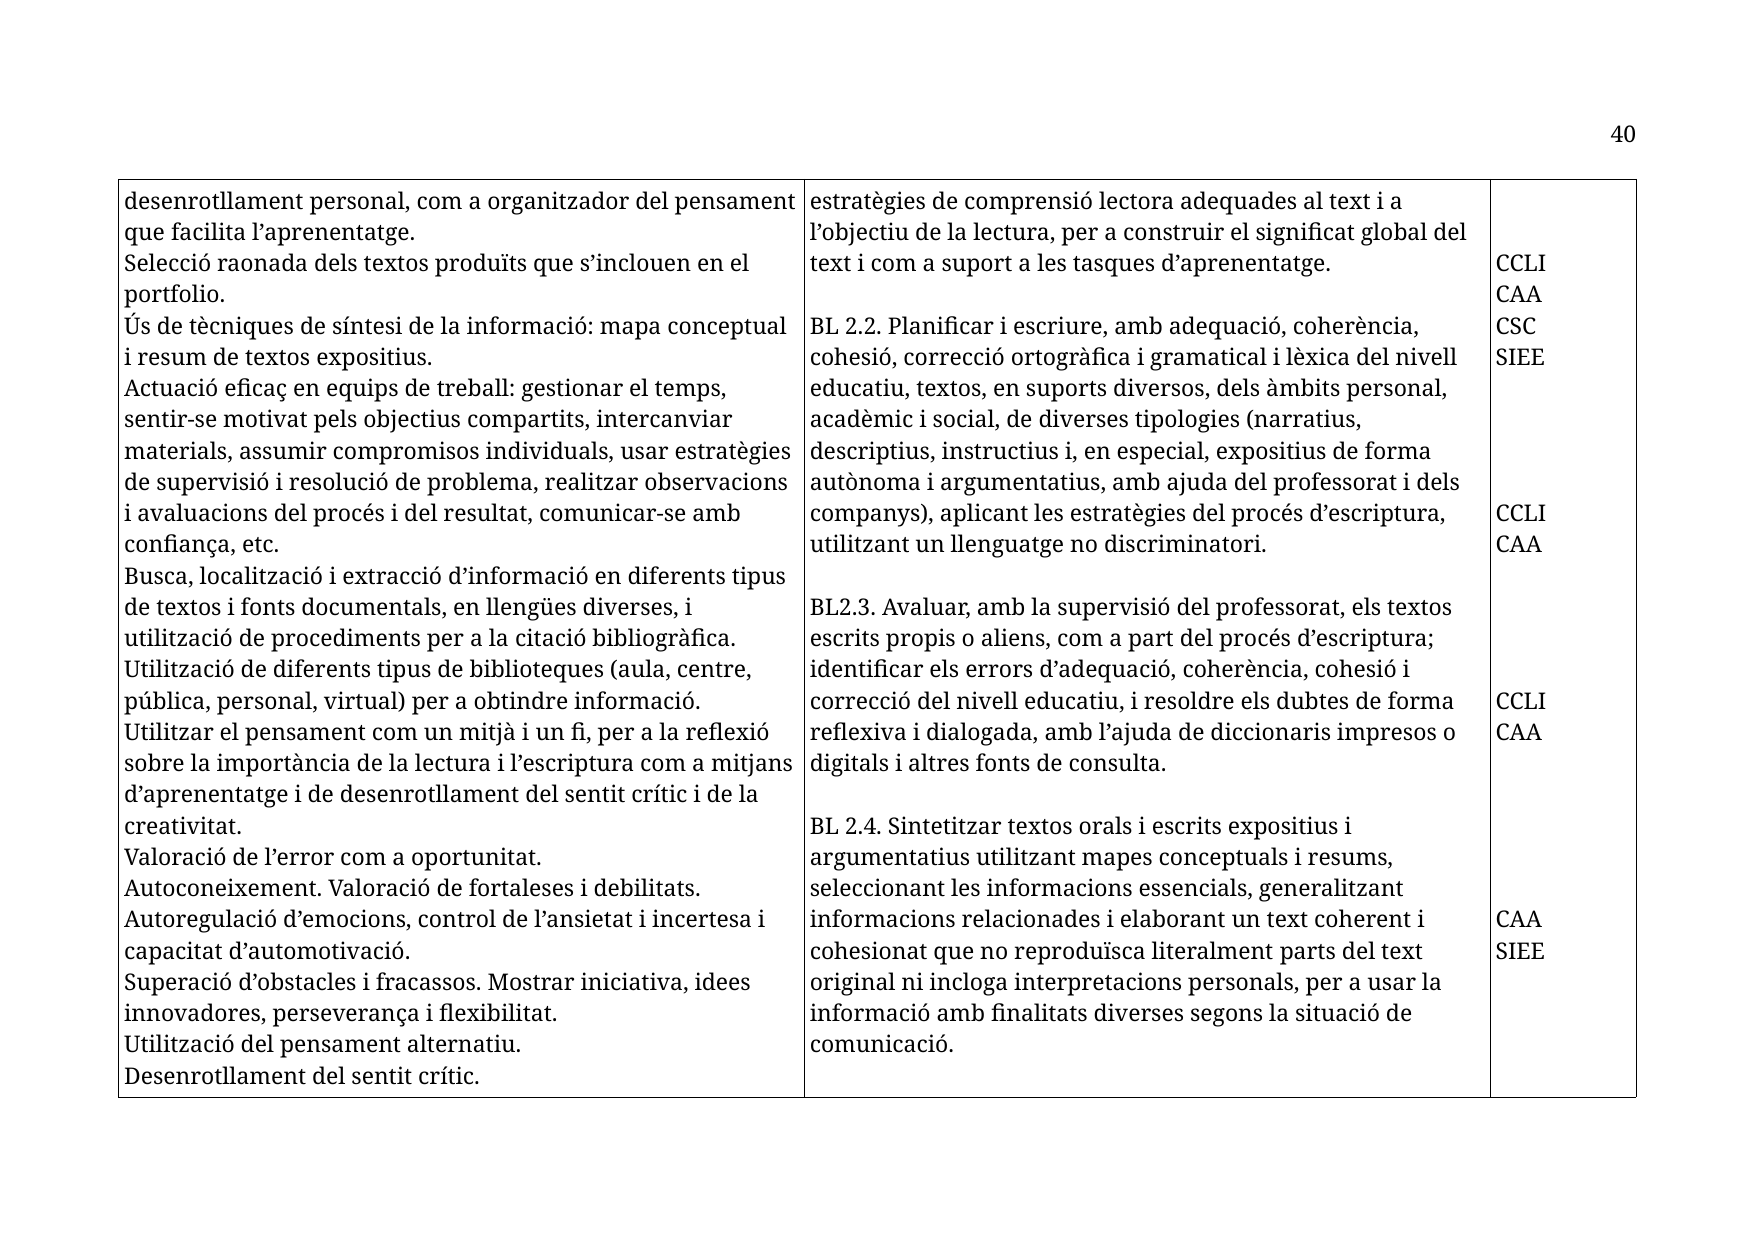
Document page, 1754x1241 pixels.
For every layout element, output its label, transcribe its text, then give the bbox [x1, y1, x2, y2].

table_cell CCLI CAA CSC SIEE CCLI CAA CCLI CAA CAA SIEE [1491, 180, 1636, 1097]
table_cell desenrotllament personal, com a organitzador del pensament que facilita l’aprenentatge. Selecció raonada dels textos produïts que s’inclouen en el portfolio. Ús de tècniques de síntesi de la informació: mapa conceptual i resum de textos expositius. Actuació eficaç en equips de treball: gestionar el temps, sentir-se motivat pels objectius compartits, intercanviar materials, assumir compromisos individuals, usar estratègies de supervisió i resolució de problema, realitzar observacions i avaluacions del procés i del resultat, comunicar-se amb confiança, etc. Busca, localització i extracció d’informació en diferents tipus de textos i fonts documentals, en llengües diverses, i utilització de procediments per a la citació bibliogràfica. Utilització de diferents tipus de biblioteques (aula, centre, pública, personal, virtual) per a obtindre informació. Utilitzar el pensament com un mitjà i un fi, per a la reflexió sobre la importància de la lectura i l’escriptura com a mitjans d’aprenentatge i de desenrotllament del sentit crític i de la creativitat. Valoració de l’error com a oportunitat. Autoconeixement. Valoració de fortaleses i debilitats. Autoregulació d’emocions, control de l’ansietat i incertesa i capacitat d’automotivació. Superació d’obstacles i fracassos. Mostrar iniciativa, idees innovadores, perseverança i flexibilitat. Utilització del pensament alternatiu. Desenrotllament del sentit crític. [119, 180, 804, 1097]
table_cell estratègies de comprensió lectora adequades al text i a l’objectiu de la lectura, per a construir el significat global del text i com a suport a les tasques d’aprenentatge. BL 2.2. Planificar i escriure, amb adequació, coherència, cohesió, correcció ortogràfica i gramatical i lèxica del nivell educatiu, textos, en suports diversos, dels àmbits personal, acadèmic i social, de diverses tipologies (narratius, descriptius, instructius i, en especial, expositius de forma autònoma i argumentatius, amb ajuda del professorat i dels companys), aplicant les estratègies del procés d’escriptura, utilitzant un llenguatge no discriminatori. BL2.3. Avaluar, amb la supervisió del professorat, els textos escrits propis o aliens, com a part del procés d’escriptura; identificar els errors d’adequació, coherència, cohesió i correcció del nivell educatiu, i resoldre els dubtes de forma reflexiva i dialogada, amb l’ajuda de diccionaris impresos o digitals i altres fonts de consulta. BL 2.4. Sintetitzar textos orals i escrits expositius i argumentatius utilitzant mapes conceptuals i resums, seleccionant les informacions essencials, generalitzant informacions relacionades i elaborant un text coherent i cohesionat que no reproduïsca literalment parts del text original ni incloga interpretacions personals, per a usar la informació amb finalitats diverses segons la situació de comunicació. [805, 180, 1490, 1097]
